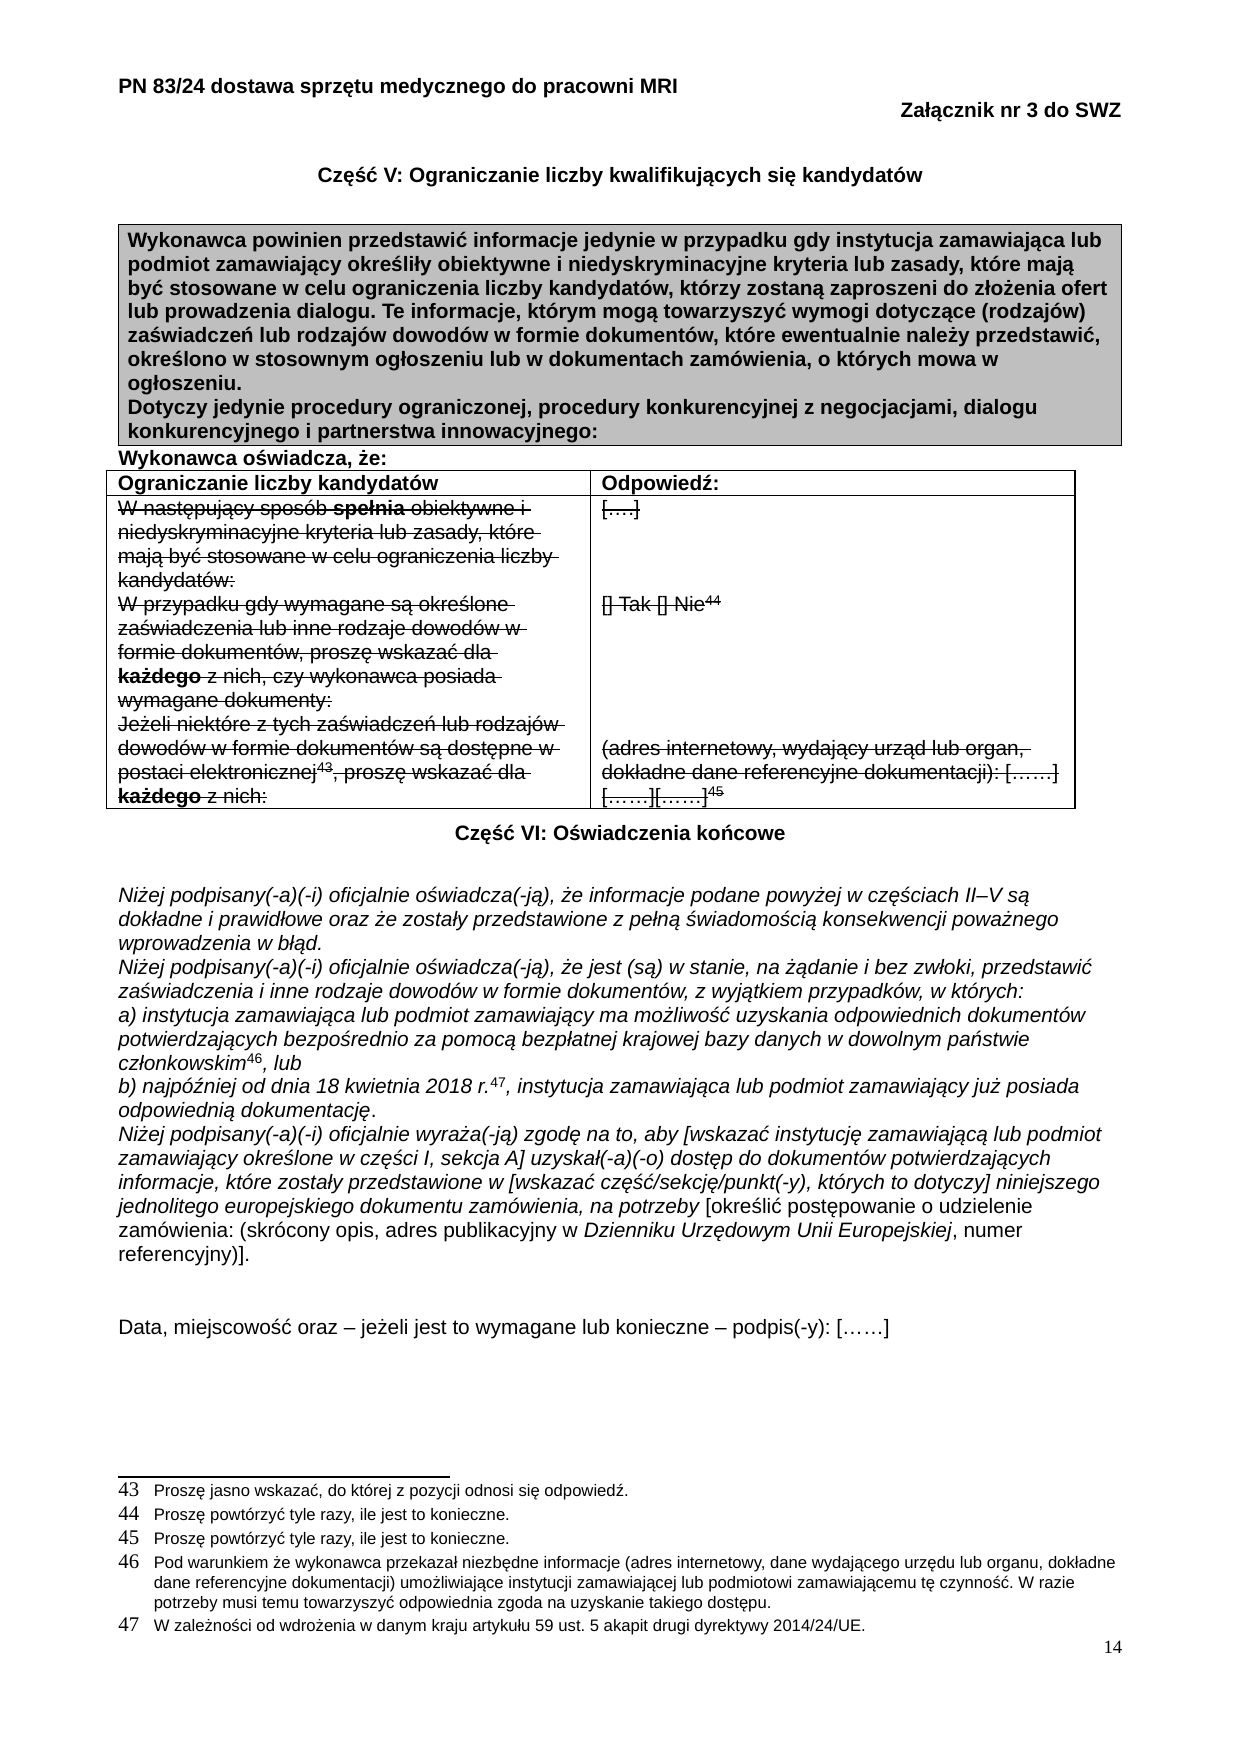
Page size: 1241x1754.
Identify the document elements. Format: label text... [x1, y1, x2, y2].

table_header Ograniczanie liczby kandydatów [107, 471, 590, 495]
table_cell W następujący sposób spełnia obiektywne i niedyskryminacyjne kryteria lub zasady, które mają być stosowane w celu ograniczenia liczby kandydatów: W przypadku gdy wymagane są określone zaświadczenia lub inne rodzaje dowodów w formie dokumentów, proszę wskazać dla każdego z nich, czy wykonawca posiada wymagane dokumenty: Jeżeli niektóre z tych zaświadczeń lub rodzajów dowodów w formie dokumentów są dostępne w postaci elektronicznej, proszę wskazać dla każdego z nich: [107, 496, 590, 808]
table_cell [….] [] Tak [] Nie (adres internetowy, wydający urząd lub organ, dokładne dane referencyjne dokumentacji): [……][……][……] [591, 496, 1074, 808]
title Część V: Ograniczanie liczby kwalifikujących się kandydatów [118, 163, 1122, 187]
text Niżej podpisany(-a)(-i) oficjalnie oświadcza(-ją), że jest (są) w stanie, na żądanie i bez zwłoki, przedstawić zaświadczenia i inne rodzaje dowodów w formie dokumentów, z wyjątkiem przypadków, w których: [118, 954, 1122, 1002]
text b) najpóźniej od dnia 18 kwietnia 2018 r., instytucja zamawiająca lub podmiot zamawiający już posiada odpowiednią dokumentację. [118, 1074, 1122, 1122]
text Pod warunkiem że wykonawca przekazał niezbędne informacje (adres internetowy, dane wydającego urzędu lub organu, dokładne dane referencyjne dokumentacji) umożliwiające instytucji zamawiającej lub podmiotowi zamawiającemu tę czynność. W razie potrzeby musi temu towarzyszyć odpowiednia zgoda na uzyskanie takiego dostępu. [118, 1549, 1122, 1612]
table_header Odpowiedź: [591, 471, 1074, 495]
title Część VI: Oświadczenia końcowe [118, 821, 1122, 845]
text a) instytucja zamawiająca lub podmiot zamawiający ma możliwość uzyskania odpowiednich dokumentów potwierdzających bezpośrednio za pomocą bezpłatnej krajowej bazy danych w dowolnym państwie członkowskim, lub [118, 1002, 1122, 1074]
text Wykonawca powinien przedstawić informacje jedynie w przypadku gdy instytucja zamawiająca lub podmiot zamawiający określiły obiektywne i niedyskryminacyjne kryteria lub zasady, które mają być stosowane w celu ograniczenia liczby kandydatów, którzy zostaną zaproszeni do złożenia ofert lub prowadzenia dialogu. Te informacje, którym mogą towarzyszyć wymogi dotyczące (rodzajów) zaświadczeń lub rodzajów dowodów w formie dokumentów, które ewentualnie należy przedstawić, określono w stosownym ogłoszeniu lub w dokumentach zamówienia, o których mowa w ogłoszeniu. Dotyczy jedynie procedury ograniczonej, procedury konkurencyjnej z negocjacjami, dialogu konkurencyjnego i partnerstwa innowacyjnego: [119, 225, 1121, 445]
text W zależności od wdrożenia w danym kraju artykułu 59 ust. 5 akapit drugi dyrektywy 2014/24/UE. [118, 1612, 1122, 1636]
text Niżej podpisany(-a)(-i) oficjalnie wyraża(-ją) zgodę na to, aby [wskazać instytucję zamawiającą lub podmiot zamawiający określone w części I, sekcja A] uzyskał(-a)(-o) dostęp do dokumentów potwierdzających informacje, które zostały przedstawione w [wskazać część/sekcję/punkt(-y), których to dotyczy] niniejszego jednolitego europejskiego dokumentu zamówienia, na potrzeby [określić postępowanie o udzielenie zamówienia: (skrócony opis, adres publikacyjny w Dzienniku Urzędowym Unii Europejskiej, numer referencyjny)]. [118, 1122, 1122, 1266]
text Data, miejscowość oraz – jeżeli jest to wymagane lub konieczne – podpis(-y): [……] [118, 1315, 1122, 1339]
text Wykonawca oświadcza, że: [118, 446, 1122, 470]
text Niżej podpisany(-a)(-i) oficjalnie oświadcza(-ją), że informacje podane powyżej w częściach II–V są dokładne i prawidłowe oraz że zostały przedstawione z pełną świadomością konsekwencji poważnego wprowadzenia w błąd. [118, 883, 1122, 954]
